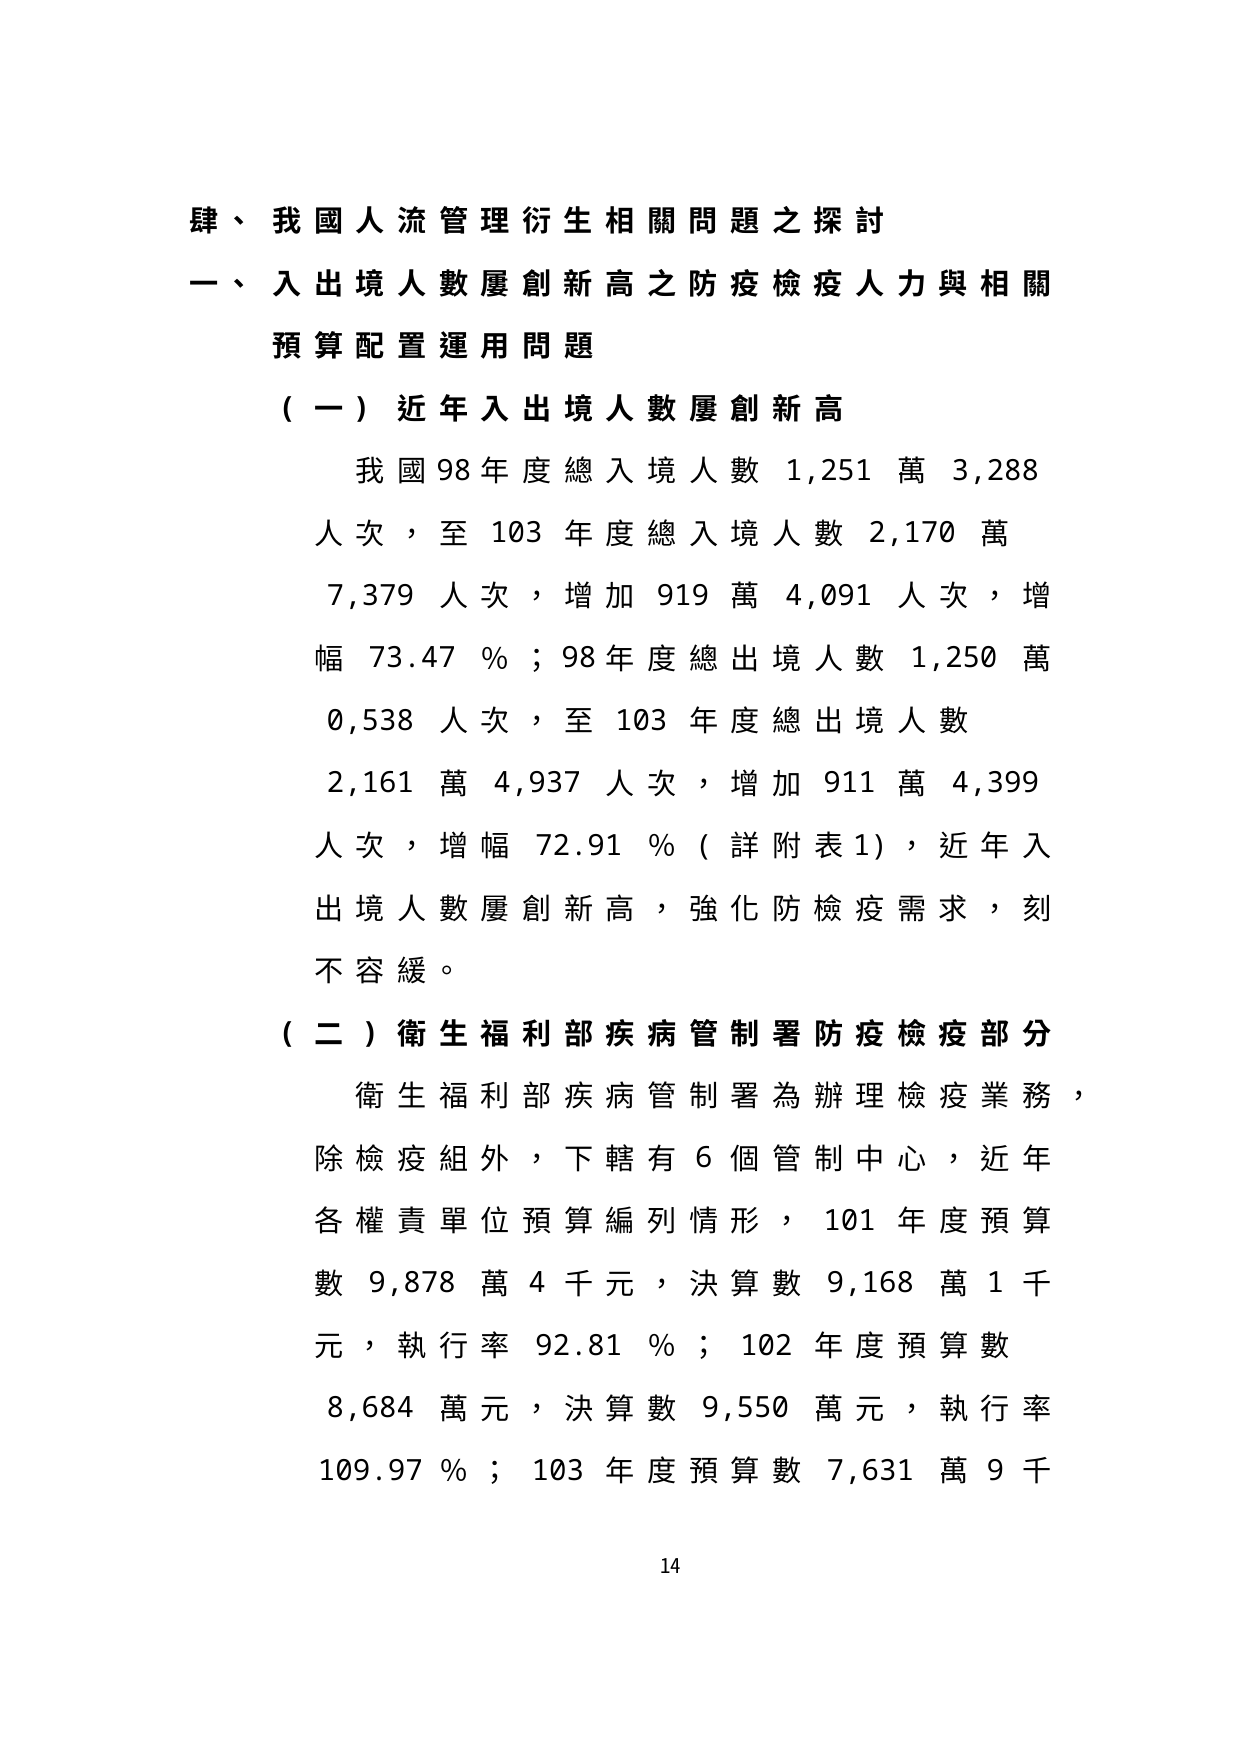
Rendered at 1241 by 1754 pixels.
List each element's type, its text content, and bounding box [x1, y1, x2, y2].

text 衛生福利部疾病管制署為辦理檢疫業務，除檢疫組外，下轄有6個管制中心，近年各權責單位預算編列情形，101年度預算數9,878萬4千元，決算數9,168萬1千元，執行率92.81％；102年度預算數8,684萬元，決算數9,550萬元，執行率109.97％；103年度預算數7,631萬9千元，決算數7,443萬5千元，執行率97.53％，104年度預算數5,664萬元，截至4月底止執行數1,414萬4千元，執行率24.97％，以北區管制中心所占比例(23.25％)為最高，高屏區管制中心所占比例(16.86％)居次(詳附表2)；至於防疫檢疫人力，各區管制中心104年度檢疫人力以北區管制中心45人最多，台北區管制中心37人次之，高屏區管制中心27人再次之，東區管制中心3人最少；至於各區管制中心104年1-4月所轄入境人數以北區管制中心549萬7,624人最多，台北區管制中心88萬8,205人次之，高屏區管制中心76萬7,647人再次之，東區管制中心7,513人最少；平均每天入境人數以北區管制中心4萬5,814人最多，台北區管制中心7,402人次之，高屏區管制中心6,397人再次之，東區管制中心63人最少；每位檢疫人員每天平均檢疫人數以北區管制中心1,018人最多，高屏區管制中心237人次之，台北區管制中心200人再次之，南區管制中心19人最少(詳附表3)，各區管制中心呈現勞逸不均情形。 [271, 1052, 1058, 1490]
text 一、入出境人數屢創新高之防疫檢疫人力與相關預算配置運用問題 [183, 240, 1058, 365]
text 我國98年度總入境人數1,251萬3,288人次，至103年度總入境人數2,170萬7,379人次，增加919萬4,091人次，增幅73.47％；98年度總出境人數1,250萬0,538人次，至103年度總出境人數2,161萬4,937人次，增加911萬4,399人次，增幅72.91％(詳附表1)，近年入出境人數屢創新高，強化防檢疫需求，刻不容緩。 [271, 427, 1058, 990]
text (二)衛生福利部疾病管制署防疫檢疫部分 [242, 990, 1058, 1052]
text (一) 近年入出境人數屢創新高 [242, 365, 1058, 427]
text 肆、我國人流管理衍生相關問題之探討 [183, 177, 1058, 240]
